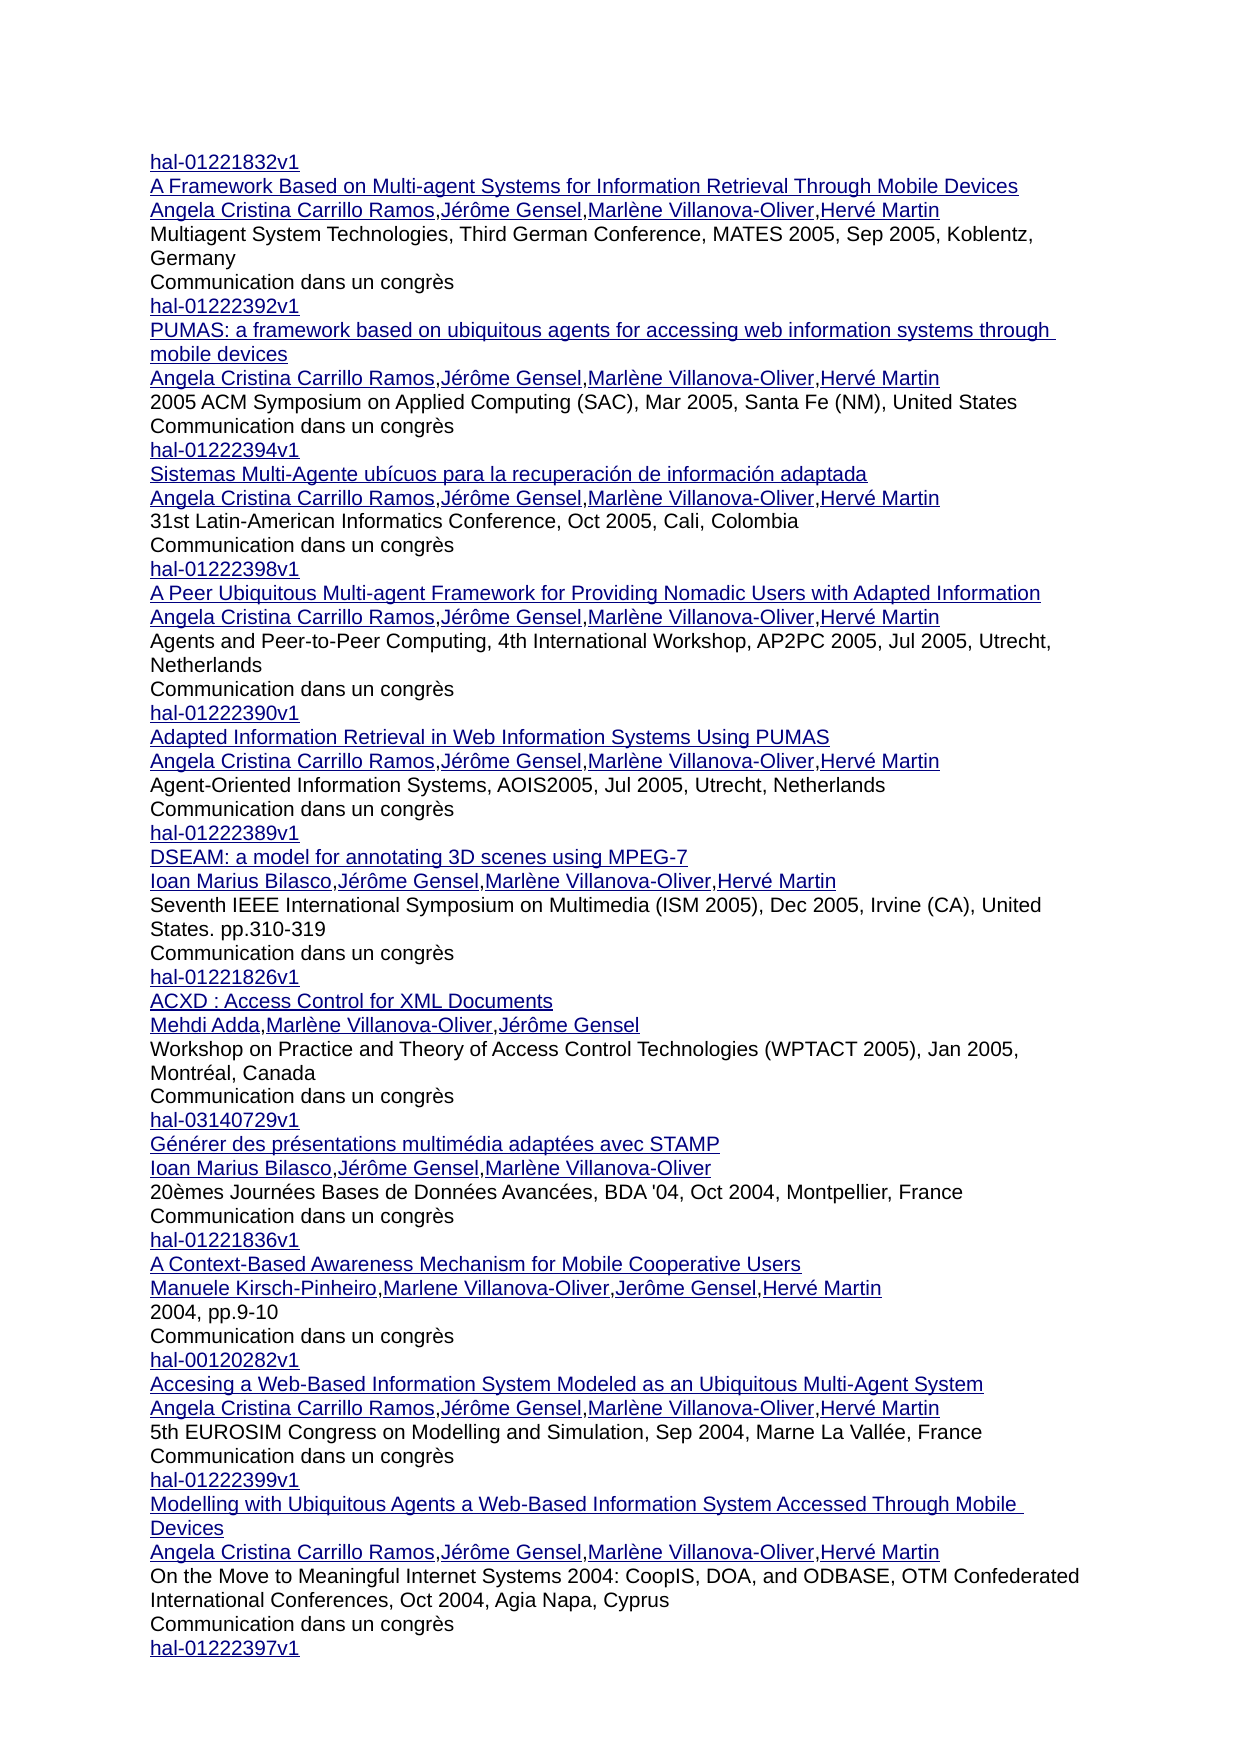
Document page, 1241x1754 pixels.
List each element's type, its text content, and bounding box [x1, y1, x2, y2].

table_cell Modelling with Ubiquitous Agents a Web-Based Information System Accessed Through Mobile Devices Angela Cristina Carrillo Ramos,Jérôme Gensel,Marlène Villanova-Oliver,Hervé Martin On the Move to Meaningful Internet Systems 2004: CoopIS, DOA, and ODBASE, OTM Confederated International Conferences, Oct 2004, Agia Napa, Cyprus Communication dans un congrès hal-01222397v1 [150, 1492, 1090, 1659]
table_cell A Peer Ubiquitous Multi-agent Framework for Providing Nomadic Users with Adapted Information Angela Cristina Carrillo Ramos,Jérôme Gensel,Marlène Villanova-Oliver,Hervé Martin Agents and Peer-to-Peer Computing, 4th International Workshop, AP2PC 2005, Jul 2005, Utrecht, Netherlands Communication dans un congrès hal-01222390v1 [150, 581, 1090, 725]
table_cell DSEAM: a model for annotating 3D scenes using MPEG-7 Ioan Marius Bilasco,Jérôme Gensel,Marlène Villanova-Oliver,Hervé Martin Seventh IEEE International Symposium on Multimedia (ISM 2005), Dec 2005, Irvine (CA), United States. pp.310-319 Communication dans un congrès hal-01221826v1 [150, 845, 1090, 988]
table_cell PUMAS: a framework based on ubiquitous agents for accessing web information systems through mobile devices Angela Cristina Carrillo Ramos,Jérôme Gensel,Marlène Villanova-Oliver,Hervé Martin 2005 ACM Symposium on Applied Computing (SAC), Mar 2005, Santa Fe (NM), United States Communication dans un congrès hal-01222394v1 [150, 318, 1090, 461]
table_cell hal-01221832v1 [150, 150, 1090, 174]
table_cell A Framework Based on Multi-agent Systems for Information Retrieval Through Mobile Devices Angela Cristina Carrillo Ramos,Jérôme Gensel,Marlène Villanova-Oliver,Hervé Martin Multiagent System Technologies, Third German Conference, MATES 2005, Sep 2005, Koblentz, Germany Communication dans un congrès hal-01222392v1 [150, 174, 1090, 318]
table_cell Adapted Information Retrieval in Web Information Systems Using PUMAS Angela Cristina Carrillo Ramos,Jérôme Gensel,Marlène Villanova-Oliver,Hervé Martin Agent-Oriented Information Systems, AOIS2005, Jul 2005, Utrecht, Netherlands Communication dans un congrès hal-01222389v1 [150, 725, 1090, 845]
table_cell A Context-Based Awareness Mechanism for Mobile Cooperative Users Manuele Kirsch-Pinheiro,Marlene Villanova-Oliver,Jerôme Gensel,Hervé Martin 2004, pp.9-10 Communication dans un congrès hal-00120282v1 [150, 1252, 1090, 1372]
table_cell Générer des présentations multimédia adaptées avec STAMP Ioan Marius Bilasco,Jérôme Gensel,Marlène Villanova-Oliver 20èmes Journées Bases de Données Avancées, BDA '04, Oct 2004, Montpellier, France Communication dans un congrès hal-01221836v1 [150, 1132, 1090, 1252]
table_cell Accesing a Web-Based Information System Modeled as an Ubiquitous Multi-Agent System Angela Cristina Carrillo Ramos,Jérôme Gensel,Marlène Villanova-Oliver,Hervé Martin 5th EUROSIM Congress on Modelling and Simulation, Sep 2004, Marne La Vallée, France Communication dans un congrès hal-01222399v1 [150, 1372, 1090, 1492]
table_cell ACXD : Access Control for XML Documents Mehdi Adda,Marlène Villanova-Oliver,Jérôme Gensel Workshop on Practice and Theory of Access Control Technologies (WPTACT 2005), Jan 2005, Montréal, Canada Communication dans un congrès hal-03140729v1 [150, 989, 1090, 1132]
table_cell Sistemas Multi-Agente ubícuos para la recuperación de información adaptada Angela Cristina Carrillo Ramos,Jérôme Gensel,Marlène Villanova-Oliver,Hervé Martin 31st Latin-American Informatics Conference, Oct 2005, Cali, Colombia Communication dans un congrès hal-01222398v1 [150, 461, 1090, 581]
